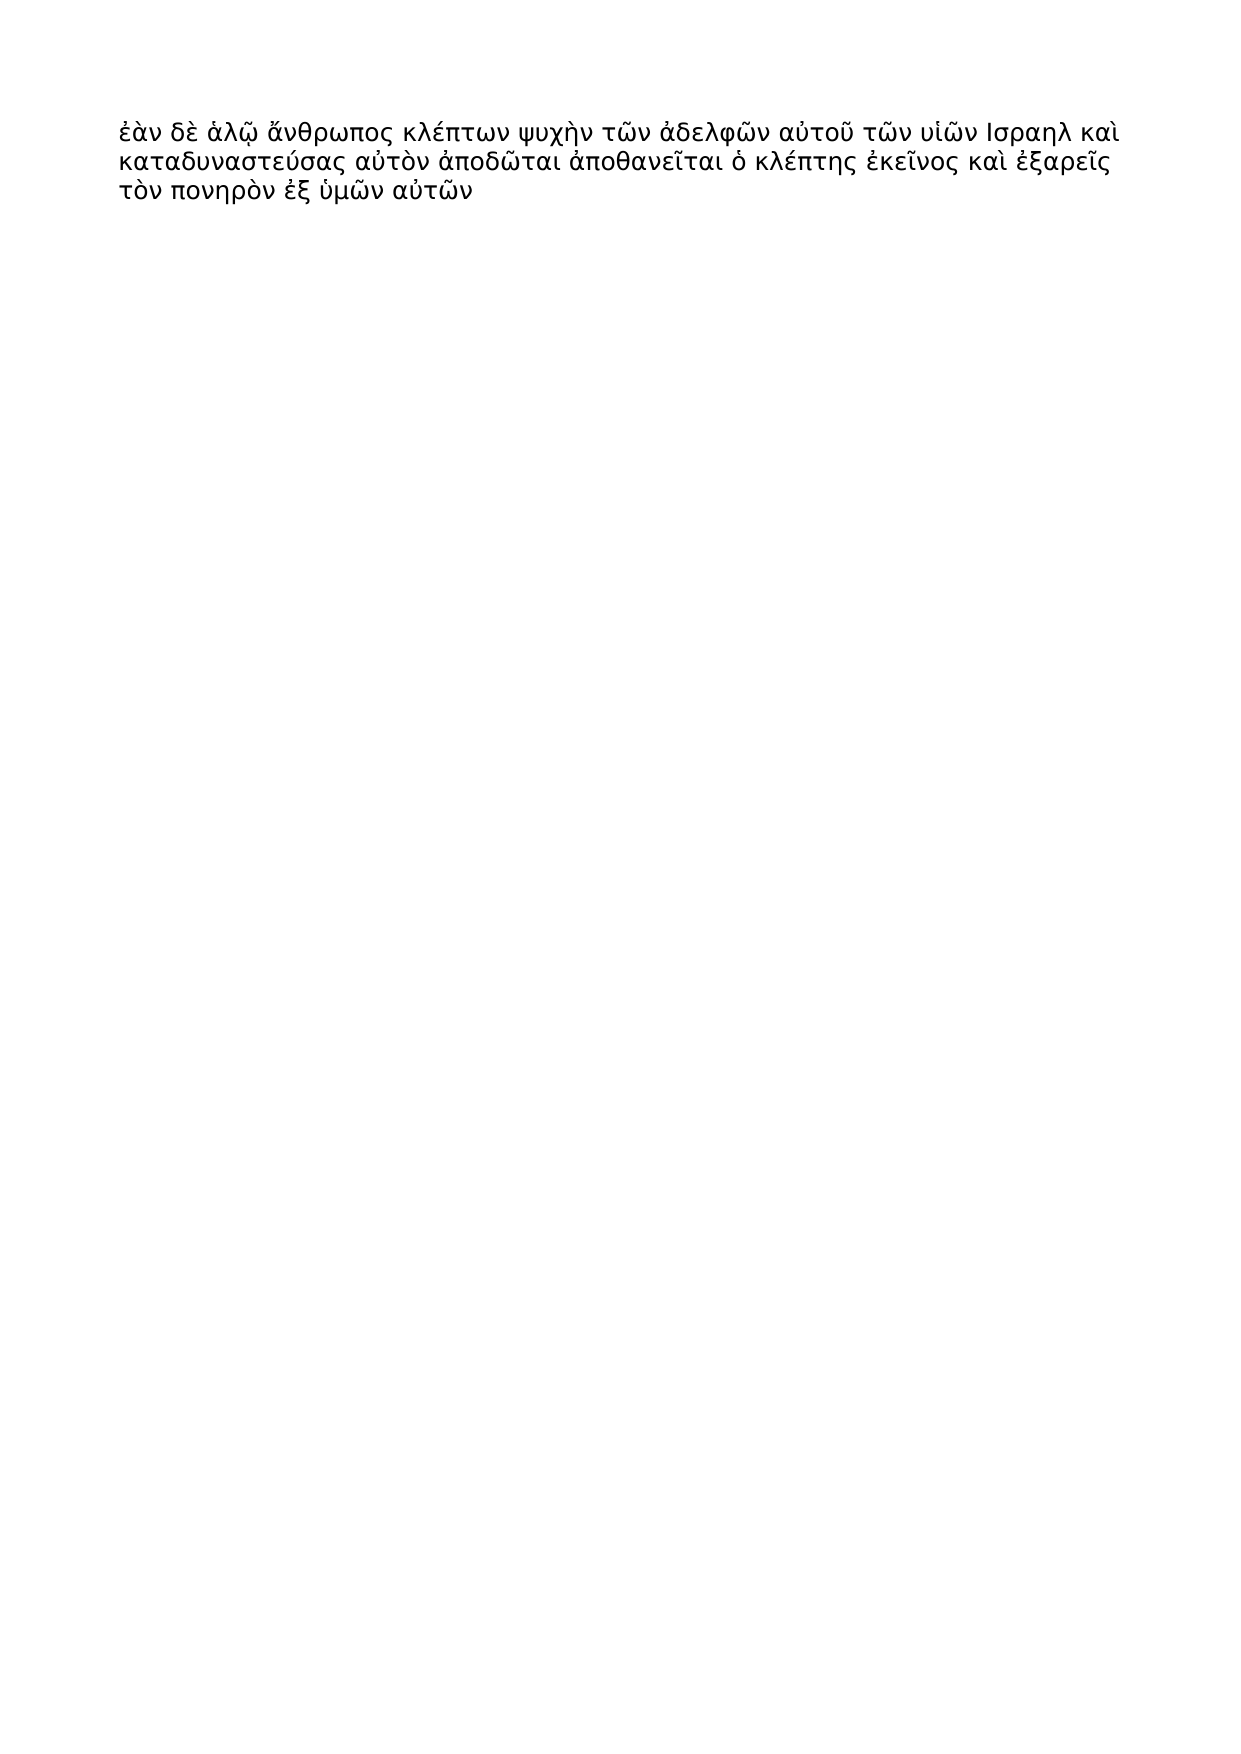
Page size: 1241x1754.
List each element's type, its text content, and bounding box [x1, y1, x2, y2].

text ἐὰν δὲ ἁλῷ ἄνθρωπος κλέπτων ψυχὴν τῶν ἀδελφῶν αὐτοῦ τῶν υἱῶν Ισραηλ καὶ καταδυναστεύσας αὐτὸν ἀποδῶται ἀποθανεῖται ὁ κλέπτης ἐκεῖνος καὶ ἐξαρεῖς τὸν πονηρὸν ἐξ ὑμῶν αὐτῶν [118, 118, 1122, 206]
